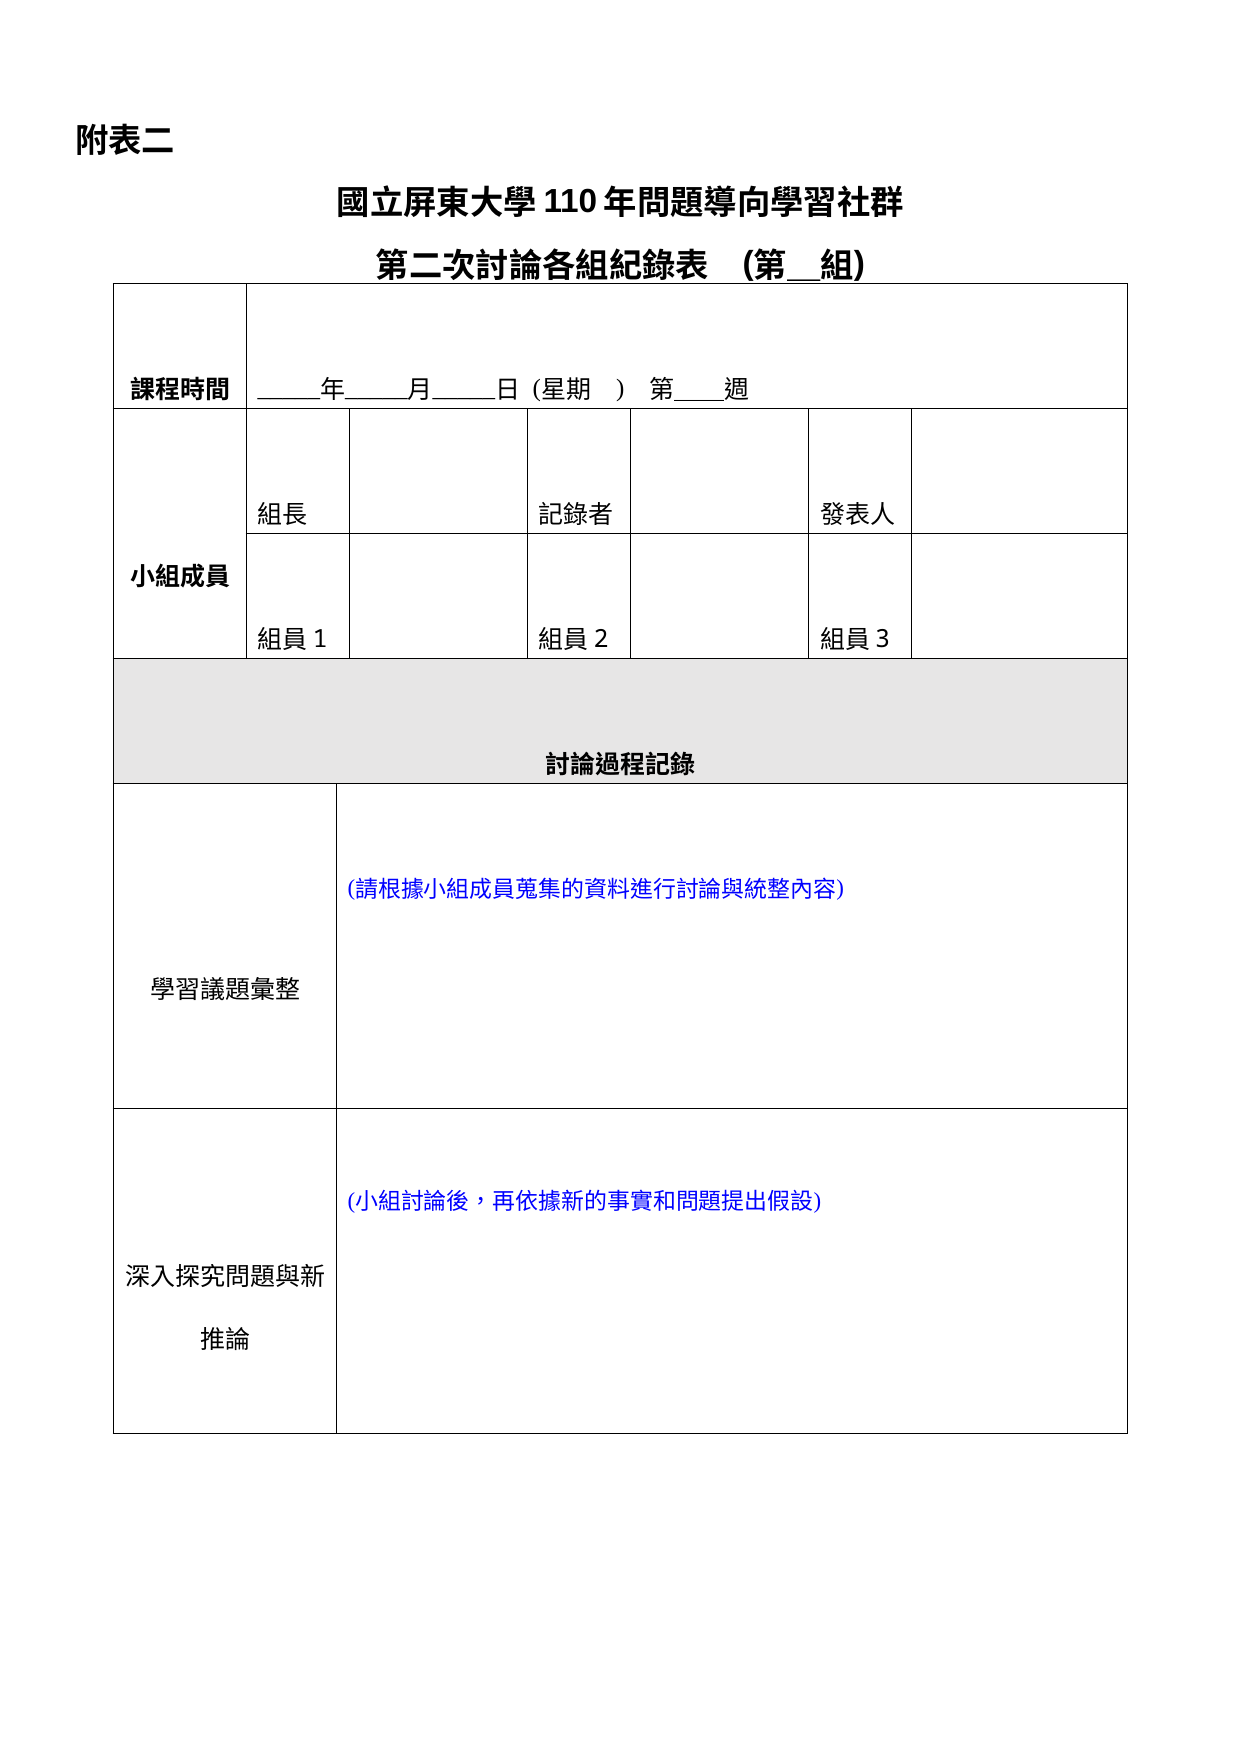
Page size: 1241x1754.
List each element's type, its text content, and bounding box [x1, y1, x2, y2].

table_header _____年_____月_____日 (星期 ) 第＿＿週 [247, 284, 1127, 408]
table_cell 小組成員 [114, 409, 246, 658]
table_cell 發表人 [809, 409, 911, 533]
table_cell [350, 409, 527, 533]
table_cell 組員3 [809, 534, 911, 658]
table_cell 組長 [247, 409, 349, 533]
table_cell (請根據小組成員蒐集的資料進行討論與統整內容) [337, 784, 1127, 1108]
table_cell [912, 534, 1127, 658]
table_cell 組員2 [528, 534, 630, 658]
table_cell [631, 534, 808, 658]
table_cell 記錄者 [528, 409, 630, 533]
table_cell 深入探究問題與新推論 [114, 1109, 336, 1433]
table_cell 組員1 [247, 534, 349, 658]
text 第二次討論各組紀錄表 (第＿組) [75, 221, 1165, 283]
text 附表二 [75, 96, 1165, 158]
table_cell [631, 409, 808, 533]
table_header 課程時間 [114, 284, 246, 408]
table_cell [912, 409, 1127, 533]
table_cell (小組討論後，再依據新的事實和問題提出假設) [337, 1109, 1127, 1433]
text 國立屏東大學110年問題導向學習社群 [75, 158, 1165, 221]
table_cell [350, 534, 527, 658]
table_cell 討論過程記錄 [114, 659, 1127, 783]
table_cell 學習議題彙整 [114, 784, 336, 1108]
